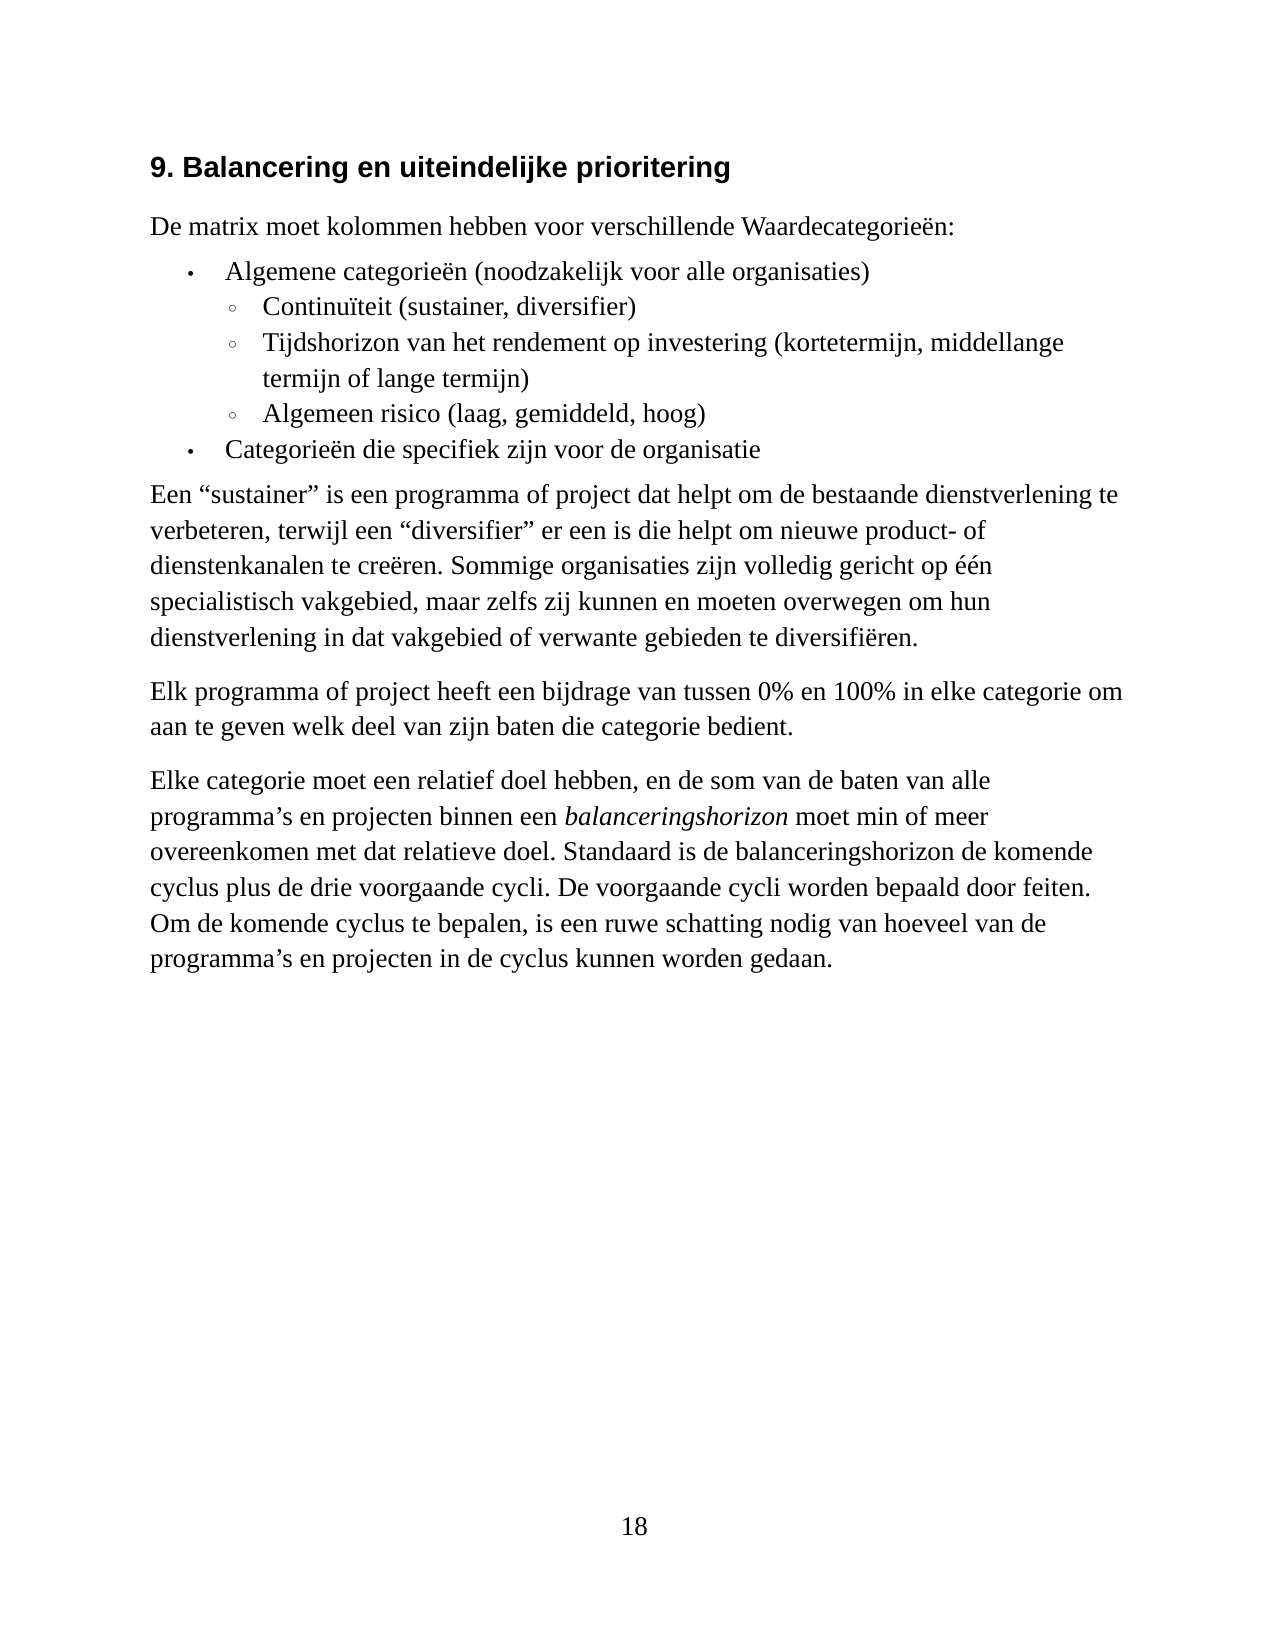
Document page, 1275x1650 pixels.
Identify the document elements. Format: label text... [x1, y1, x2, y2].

text De matrix moet kolommen hebben voor verschillende Waardecategorieën: [150, 210, 1125, 241]
list Tijdshorizon van het rendement op investering (kortetermijn, middellange termijn of lange termijn) [225, 326, 1125, 393]
list Algemene categorieën (noodzakelijk voor alle organisaties) [187, 255, 1125, 286]
text Een “sustainer” is een programma of project dat helpt om de bestaande dienstverlening te verbeteren, terwijl een “diversifier” er een is die helpt om nieuwe product- of dienstenkanalen te creëren. Sommige organisaties zijn volledig gericht op één specialistisch vakgebied, maar zelfs zij kunnen en moeten overwegen om hun dienstverlening in dat vakgebied of verwante gebieden te diversifiëren. [150, 478, 1125, 652]
text Elke categorie moet een relatief doel hebben, en de som van de baten van alle programma’s en projecten binnen een balanceringshorizon moet min of meer overeenkomen met dat relatieve doel. Standaard is de balanceringshorizon de komende cyclus plus de drie voorgaande cycli. De voorgaande cycli worden bepaald door feiten. Om de komende cyclus te bepalen, is een ruwe schatting nodig van hoeveel van de programma’s en projecten in de cyclus kunnen worden gedaan. [150, 764, 1125, 974]
list Continuïteit (sustainer, diversifier) [225, 290, 1125, 322]
list Categorieën die specifiek zijn voor de organisatie [187, 433, 1125, 464]
text Elk programma of project heeft een bijdrage van tussen 0% en 100% in elke categorie om aan te geven welk deel van zijn baten die categorie bedient. [150, 674, 1125, 741]
list Algemeen risico (laag, gemiddeld, hoog) [225, 398, 1125, 429]
subtitle 9. Balancering en uiteindelijke prioritering [150, 150, 1125, 183]
